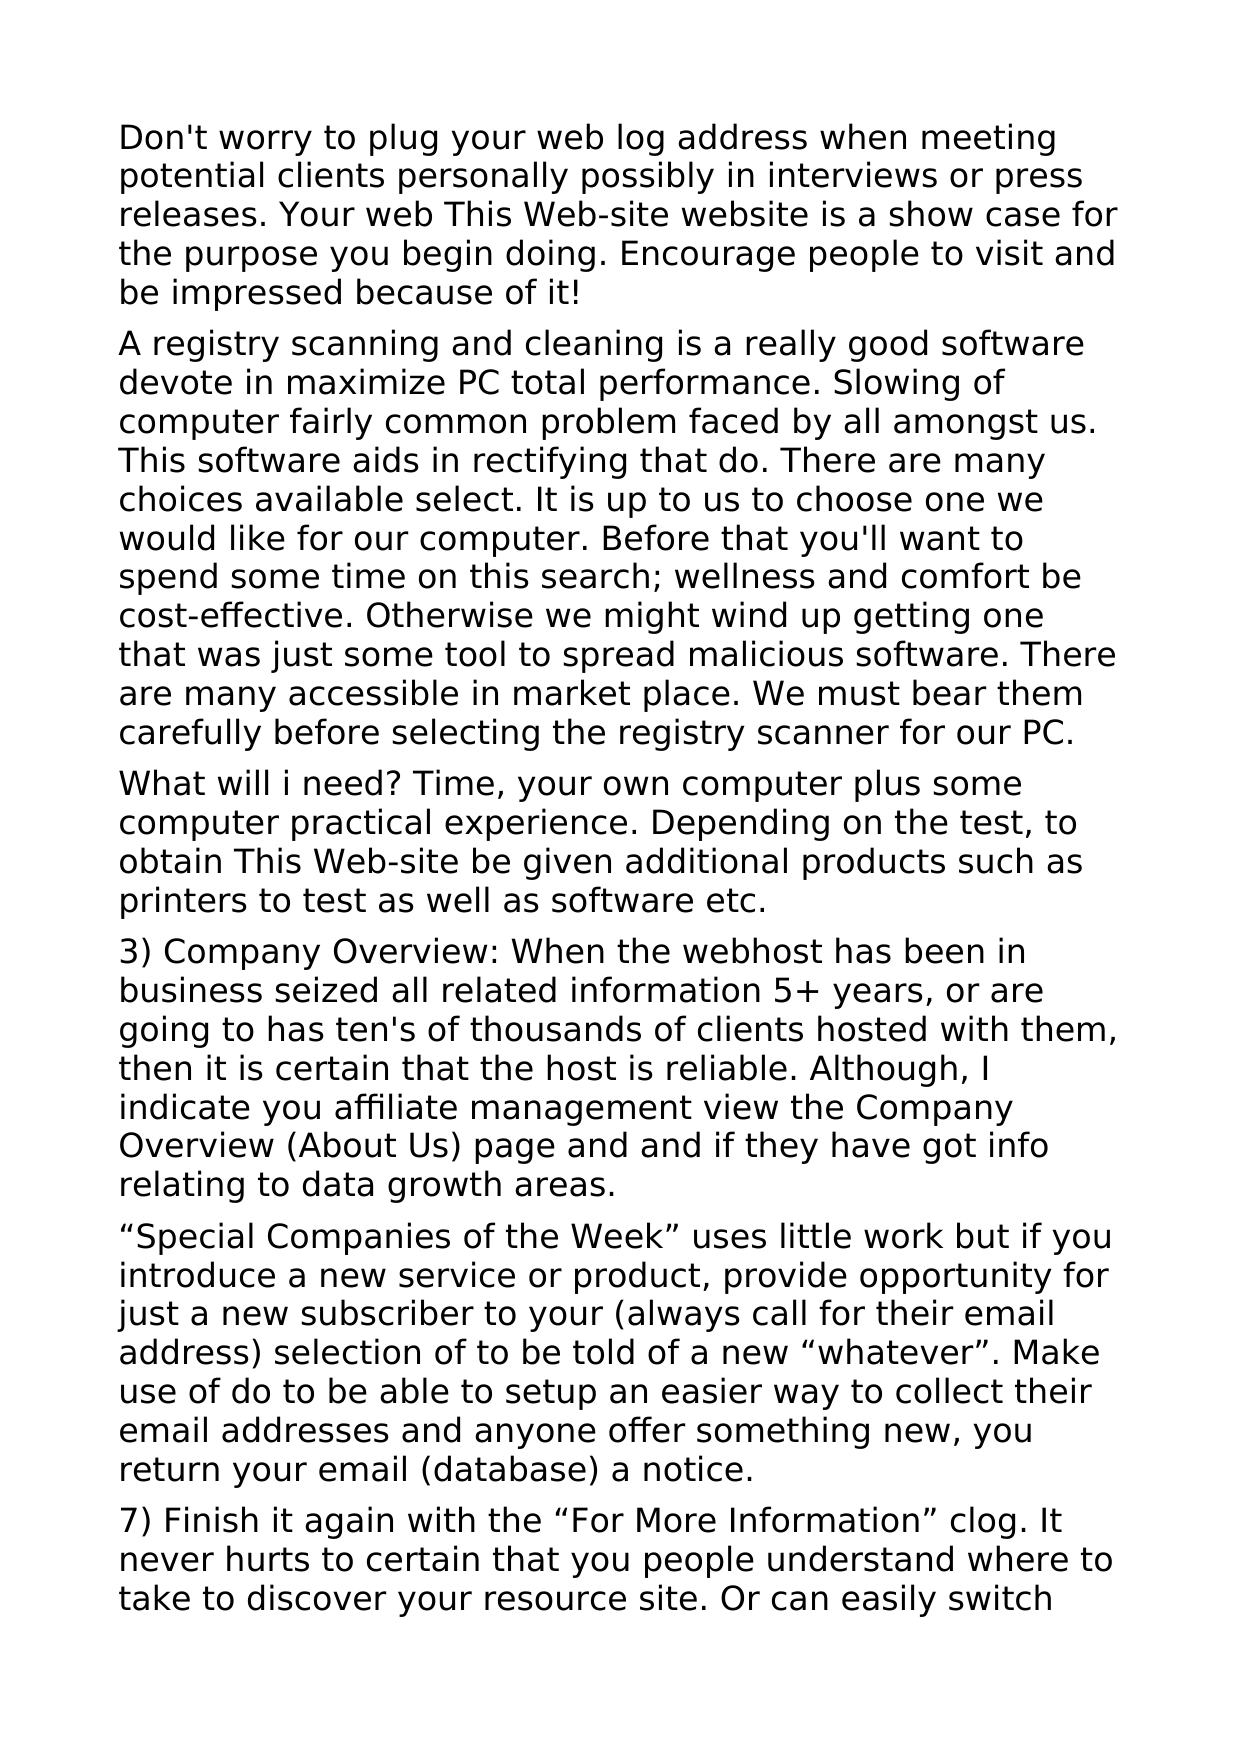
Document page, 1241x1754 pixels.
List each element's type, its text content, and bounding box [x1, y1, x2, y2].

text 3) Company Overview: When the webhost has been in business seized all related information 5+ years, or are going to has ten's of thousands of clients hosted with them, then it is certain that the host is reliable. Although, I indicate you affiliate management view the Company Overview (About Us) page and and if they have got info relating to data growth areas. [118, 933, 1122, 1205]
text “Special Companies of the Week” uses little work but if you introduce a new service or product, provide opportunity for just a new subscriber to your (always call for their email address) selection of to be told of a new “whatever”. Make use of do to be able to setup an easier way to collect their email addresses and anyone offer something new, you return your email (database) a notice. [118, 1217, 1122, 1489]
text What will i need? Time, your own computer plus some computer practical experience. Depending on the test, to obtain This Web-site be given additional products such as printers to test as well as software etc. [118, 765, 1122, 920]
text Don't worry to plug your web log address when meeting potential clients personally possibly in interviews or press releases. Your web This Web-site website is a show case for the purpose you begin doing. Encourage people to visit and be impressed because of it! [118, 118, 1122, 312]
text 7) Finish it again with the “For More Information” clog. It never hurts to certain that you people understand where to take to discover your resource site. Or can easily switch [118, 1502, 1122, 1618]
text A registry scanning and cleaning is a really good software devote in maximize PC total performance. Slowing of computer fairly common problem faced by all amongst us. This software aids in rectifying that do. There are many choices available select. It is up to us to choose one we would like for our computer. Before that you'll want to spend some time on this search; wellness and comfort be cost-effective. Otherwise we might wind up getting one that was just some tool to spread malicious software. There are many accessible in market place. We must bear them carefully before selecting the registry scanner for our PC. [118, 325, 1122, 752]
